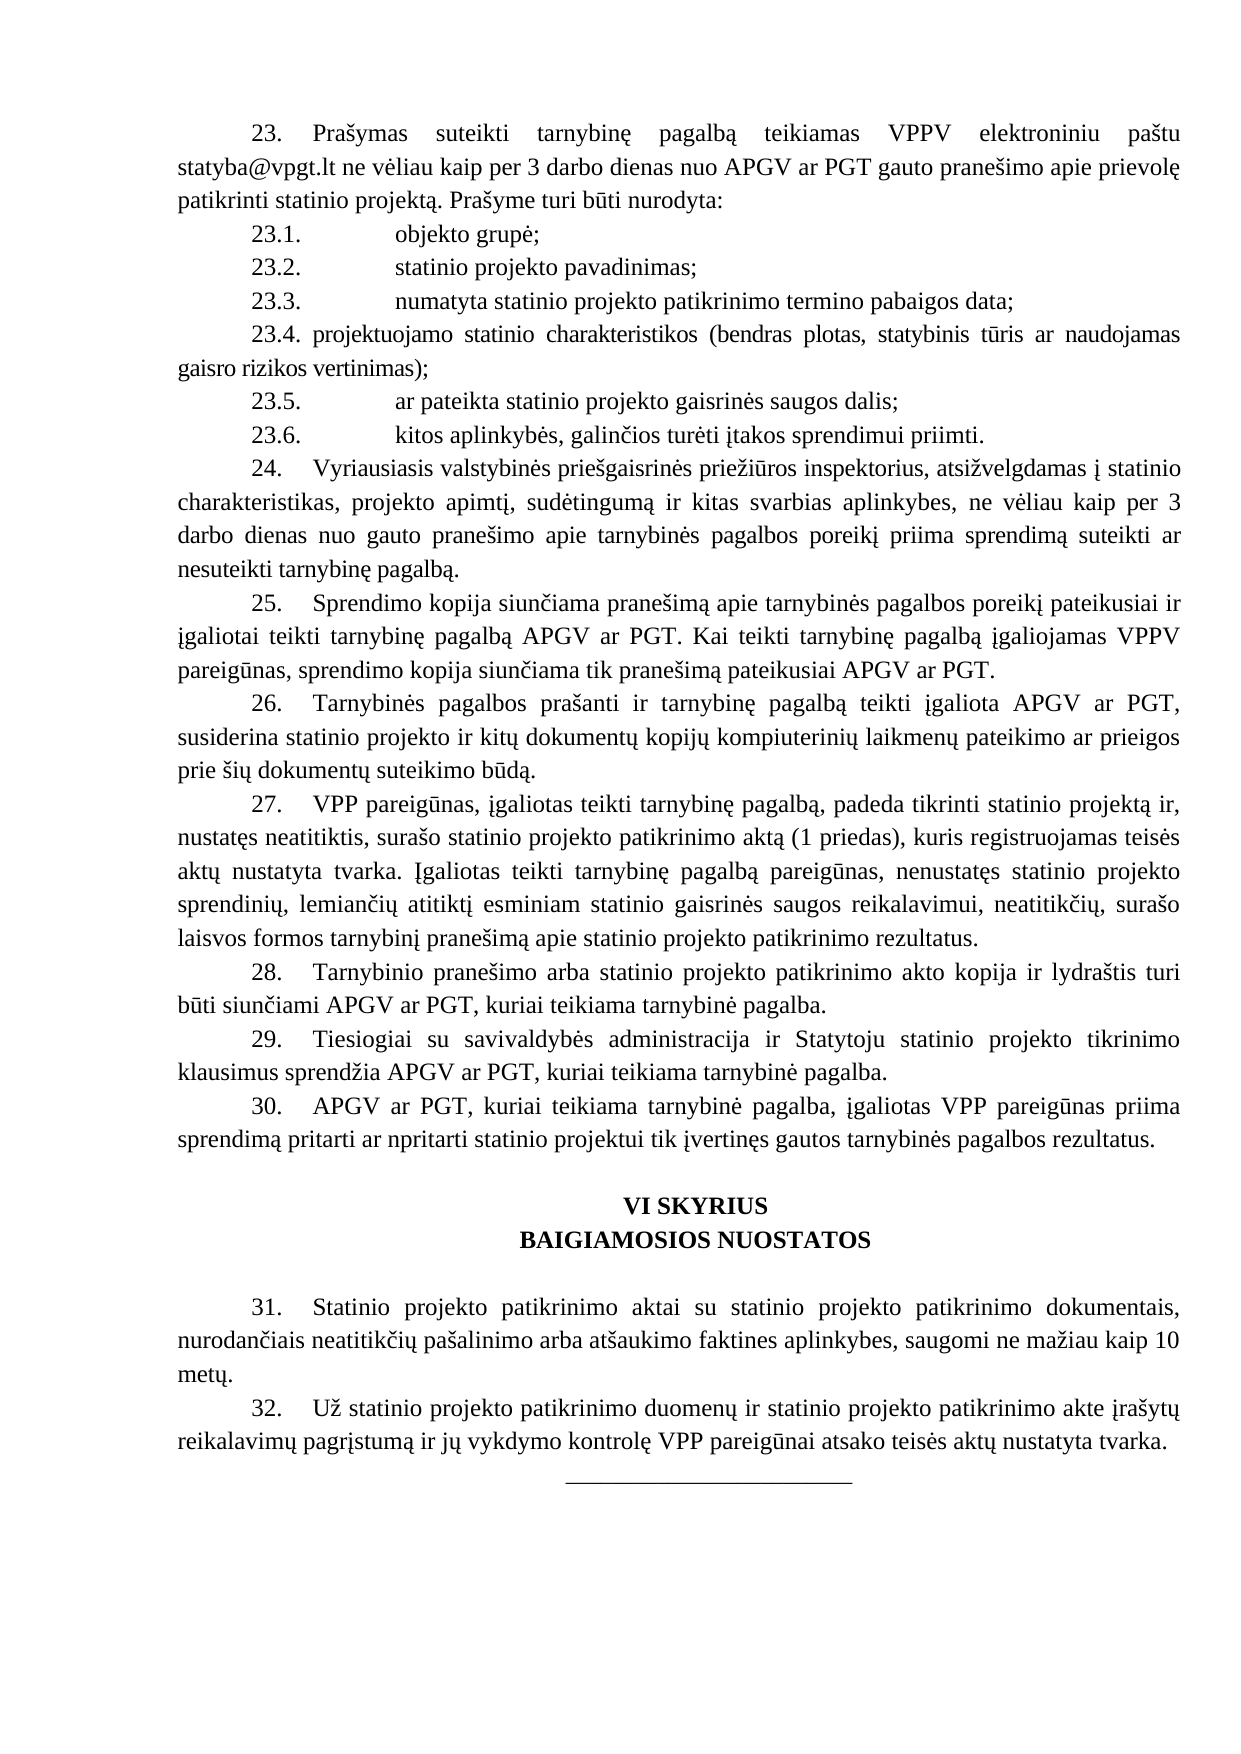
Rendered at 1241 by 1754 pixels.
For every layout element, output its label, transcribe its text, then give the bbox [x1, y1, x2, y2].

text 24. Vyriausiasis valstybinės priešgaisrinės priežiūros inspektorius, atsižvelgdamas į statinio charakteristikas, projekto apimtį, sudėtingumą ir kitas svarbias aplinkybes, ne vėliau kaip per 3 darbo dienas nuo gauto pranešimo apie tarnybinės pagalbos poreikį priima sprendimą suteikti ar nesuteikti tarnybinę pagalbą. [177, 453, 1181, 583]
text 23.3. numatyta statinio projekto patikrinimo termino pabaigos data; [251, 286, 1181, 314]
text 28. Tarnybinio pranešimo arba statinio projekto patikrinimo akto kopija ir lydraštis turi būti siunčiami APGV ar PGT, kuriai teikiama tarnybinė pagalba. [177, 957, 1181, 1019]
text VI SKYRIUS [177, 1191, 1181, 1220]
text 26. Tarnybinės pagalbos prašanti ir tarnybinę pagalbą teikti įgaliota APGV ar PGT, susiderina statinio projekto ir kitų dokumentų kopijų kompiuterinių laikmenų pateikimo ar prieigos prie šių dokumentų suteikimo būdą. [177, 688, 1181, 784]
text 25. Sprendimo kopija siunčiama pranešimą apie tarnybinės pagalbos poreikį pateikusiai ir įgaliotai teikti tarnybinę pagalbą APGV ar PGT. Kai teikti tarnybinę pagalbą įgaliojamas VPPV pareigūnas, sprendimo kopija siunčiama tik pranešimą pateikusiai APGV ar PGT. [177, 588, 1181, 683]
text 27. VPP pareigūnas, įgaliotas teikti tarnybinę pagalbą, padeda tikrinti statinio projektą ir, nustatęs neatitiktis, surašo statinio projekto patikrinimo aktą (1 priedas), kuris registruojamas teisės aktų nustatyta tvarka. Įgaliotas teikti tarnybinę pagalbą pareigūnas, nenustatęs statinio projekto sprendinių, lemiančių atitiktį esminiam statinio gaisrinės saugos reikalavimui, neatitikčių, surašo laisvos formos tarnybinį pranešimą apie statinio projekto patikrinimo rezultatus. [177, 789, 1181, 952]
text 23.1. objekto grupė; [251, 219, 1181, 247]
text 23.6. kitos aplinkybės, galinčios turėti įtakos sprendimui priimti. [251, 420, 1181, 449]
text _________________________ [177, 1460, 1181, 1486]
text BAIGIAMOSIOS NUOSTATOS [177, 1225, 1181, 1254]
text 30. APGV ar PGT, kuriai teikiama tarnybinė pagalba, įgaliotas VPP pareigūnas priima sprendimą pritarti ar npritarti statinio projektui tik įvertinęs gautos tarnybinės pagalbos rezultatus. [177, 1091, 1181, 1153]
text 23. Prašymas suteikti tarnybinę pagalbą teikiamas VPPV elektroniniu paštu statyba@vpgt.lt ne vėliau kaip per 3 darbo dienas nuo APGV ar PGT gauto pranešimo apie prievolę patikrinti statinio projektą. Prašyme turi būti nurodyta: [177, 118, 1181, 214]
text 23.4. projektuojamo statinio charakteristikos (bendras plotas, statybinis tūris ar naudojamas gaisro rizikos vertinimas); [177, 319, 1181, 382]
text 31. Statinio projekto patikrinimo aktai su statinio projekto patikrinimo dokumentais, nurodančiais neatitikčių pašalinimo arba atšaukimo faktines aplinkybes, saugomi ne mažiau kaip 10 metų. [177, 1292, 1181, 1388]
text 23.2. statinio projekto pavadinimas; [251, 252, 1181, 281]
text 23.5. ar pateikta statinio projekto gaisrinės saugos dalis; [251, 386, 1181, 415]
text 29. Tiesiogiai su savivaldybės administracija ir Statytoju statinio projekto tikrinimo klausimus sprendžia APGV ar PGT, kuriai teikiama tarnybinė pagalba. [177, 1024, 1181, 1086]
text 32. Už statinio projekto patikrinimo duomenų ir statinio projekto patikrinimo akte įrašytų reikalavimų pagrįstumą ir jų vykdymo kontrolę VPP pareigūnai atsako teisės aktų nustatyta tvarka. [177, 1393, 1181, 1455]
